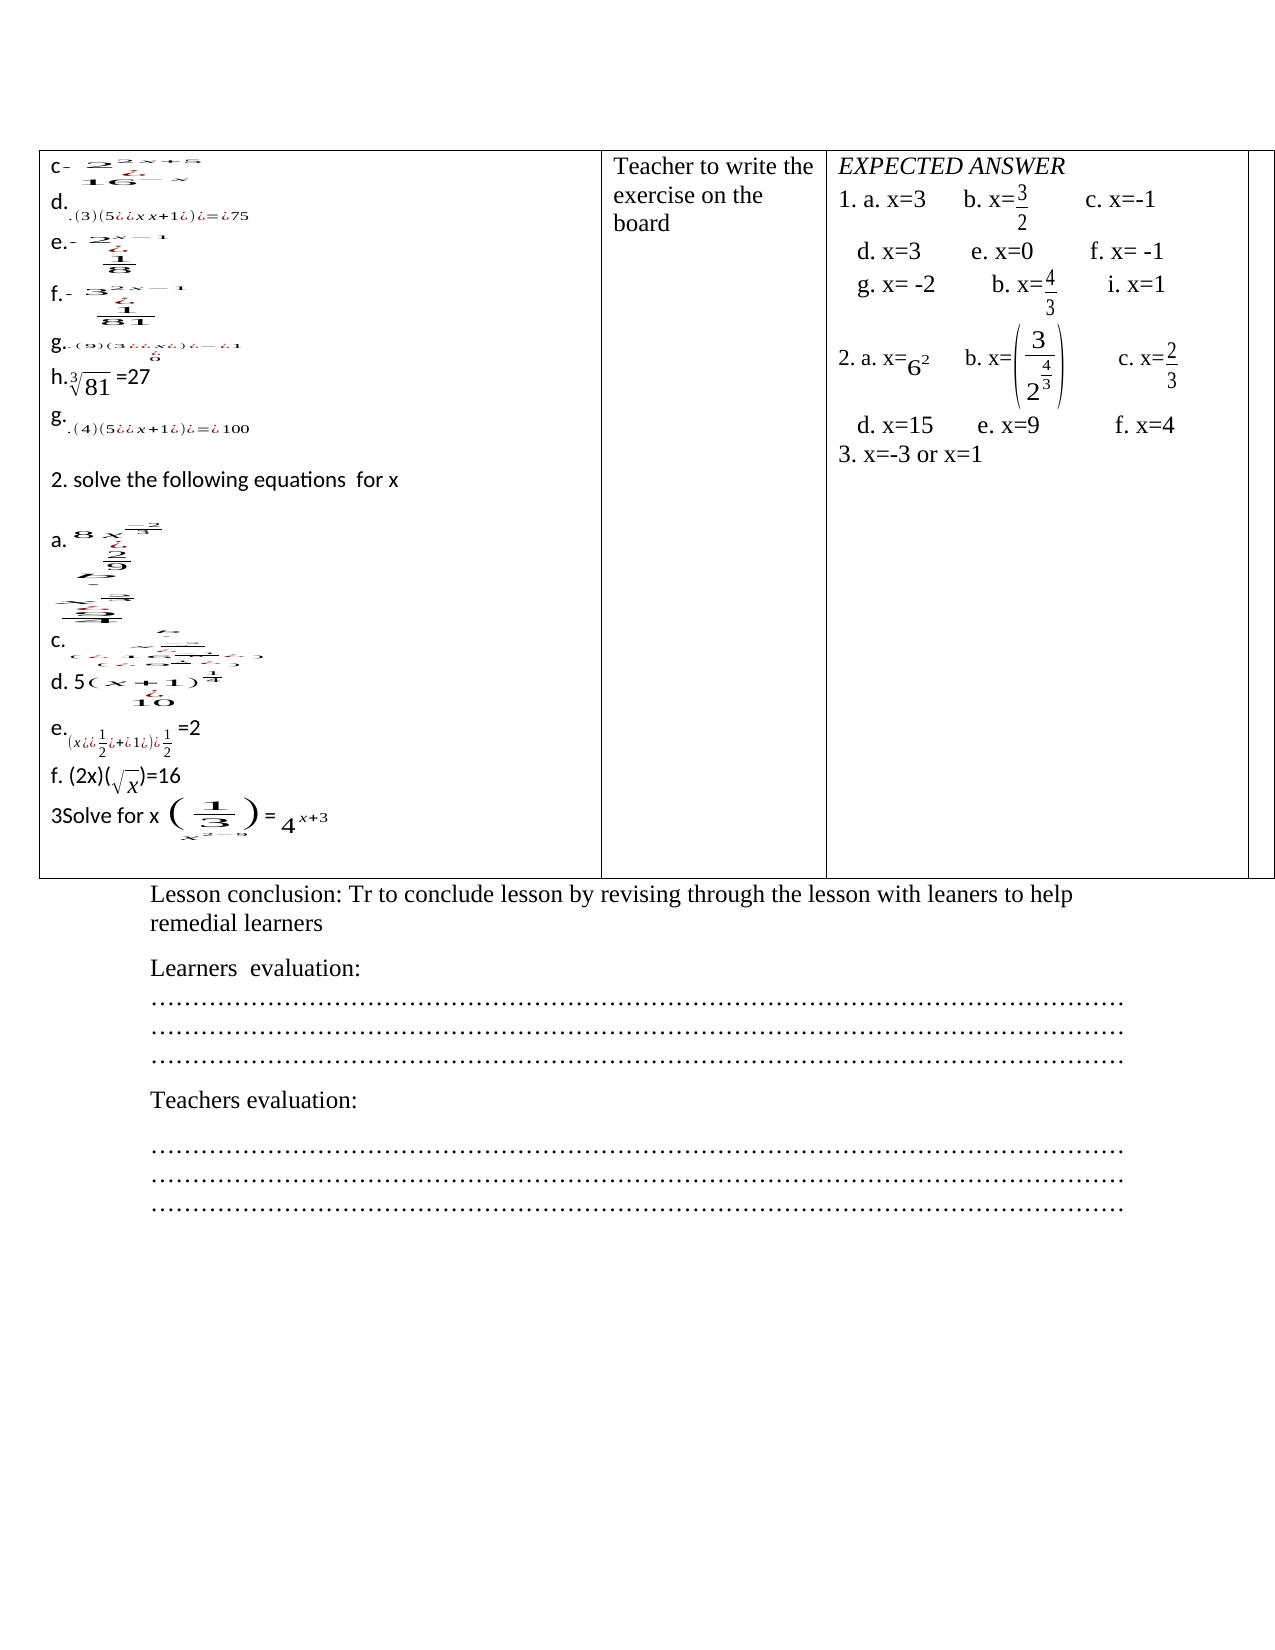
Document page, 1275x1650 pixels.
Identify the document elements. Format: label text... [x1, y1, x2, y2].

table_cell Teacher to write the exercise on the board [602, 151, 826, 878]
table_cell Learners to write the example in their exercise books Learners to listen attentively Learners to listen attentively Learners to write the exercise in their exercise books EXPECTED ANSWER 1. a. x=3 b. x= c. x=-1 d. x=3 e. x=0 f. x= -1 g. x= -2 b. x= i. x=1 2. a. x= b. x= c. x= d. x=15 e. x=9 f. x=4 3. x=-3 or x=1 [827, 151, 1248, 878]
text Teachers evaluation: [150, 1085, 1125, 1114]
table_cell [1249, 151, 1274, 878]
text ……………………………………………………………………………………………………………………………………………………………………………………………………………………………………………………………………………………………………………………… [150, 1131, 1125, 1217]
table_cell SOLVING EQUATIONS INVOLVING INDICES The are two types of equation that include indices 1.equation with an unknown index such as 3x=81 2.equation with an unknown base ,such as x5= 32 UNKNOWN INEX (OR EXPONENT) When the index is the unknown value ,solve the equation by writing both sides as a power of the same base (make the base on both sides of the equality sign the same ) EXAMPLE 3x=81 3x=34therefore x = 4 Example Solve for x in each case a.2x+1 =64 b.5x-1 = 125 SOLUTION a.2x+1 =64 2x+1 =26 x+1=6 x=5 b.5x-1 = 125 x-1=53 x-1=3 x=4 UNKNOWN BASE When the base is the unknown value ,try to make the index the same on both sides of the equation x5=32 x5=25therefore x=2 You could use the following technique to raise the side with the unkown base to an appropriate power EXAMPLE x5=32 ( x5)1/5=(32)1/5 x=(25)1/5 x=2 example Exercise 1.Solve the following equations a.2x2=8 b. 9x=27 c d. e. f. g. h. =27 g. 2. solve the following equations for x a. c. d. 5 e. =2 f. (2x)()=16 3Solve for x = [40, 151, 601, 878]
text Lesson conclusion: Tr to conclude lesson by revising through the lesson with leaners to help remedial learners [150, 879, 1125, 937]
text Learners evaluation: ……………………………………………………………………………………………………………………………………………………………………………………………………………………………………………………………………………………………………………………… [150, 953, 1125, 1068]
